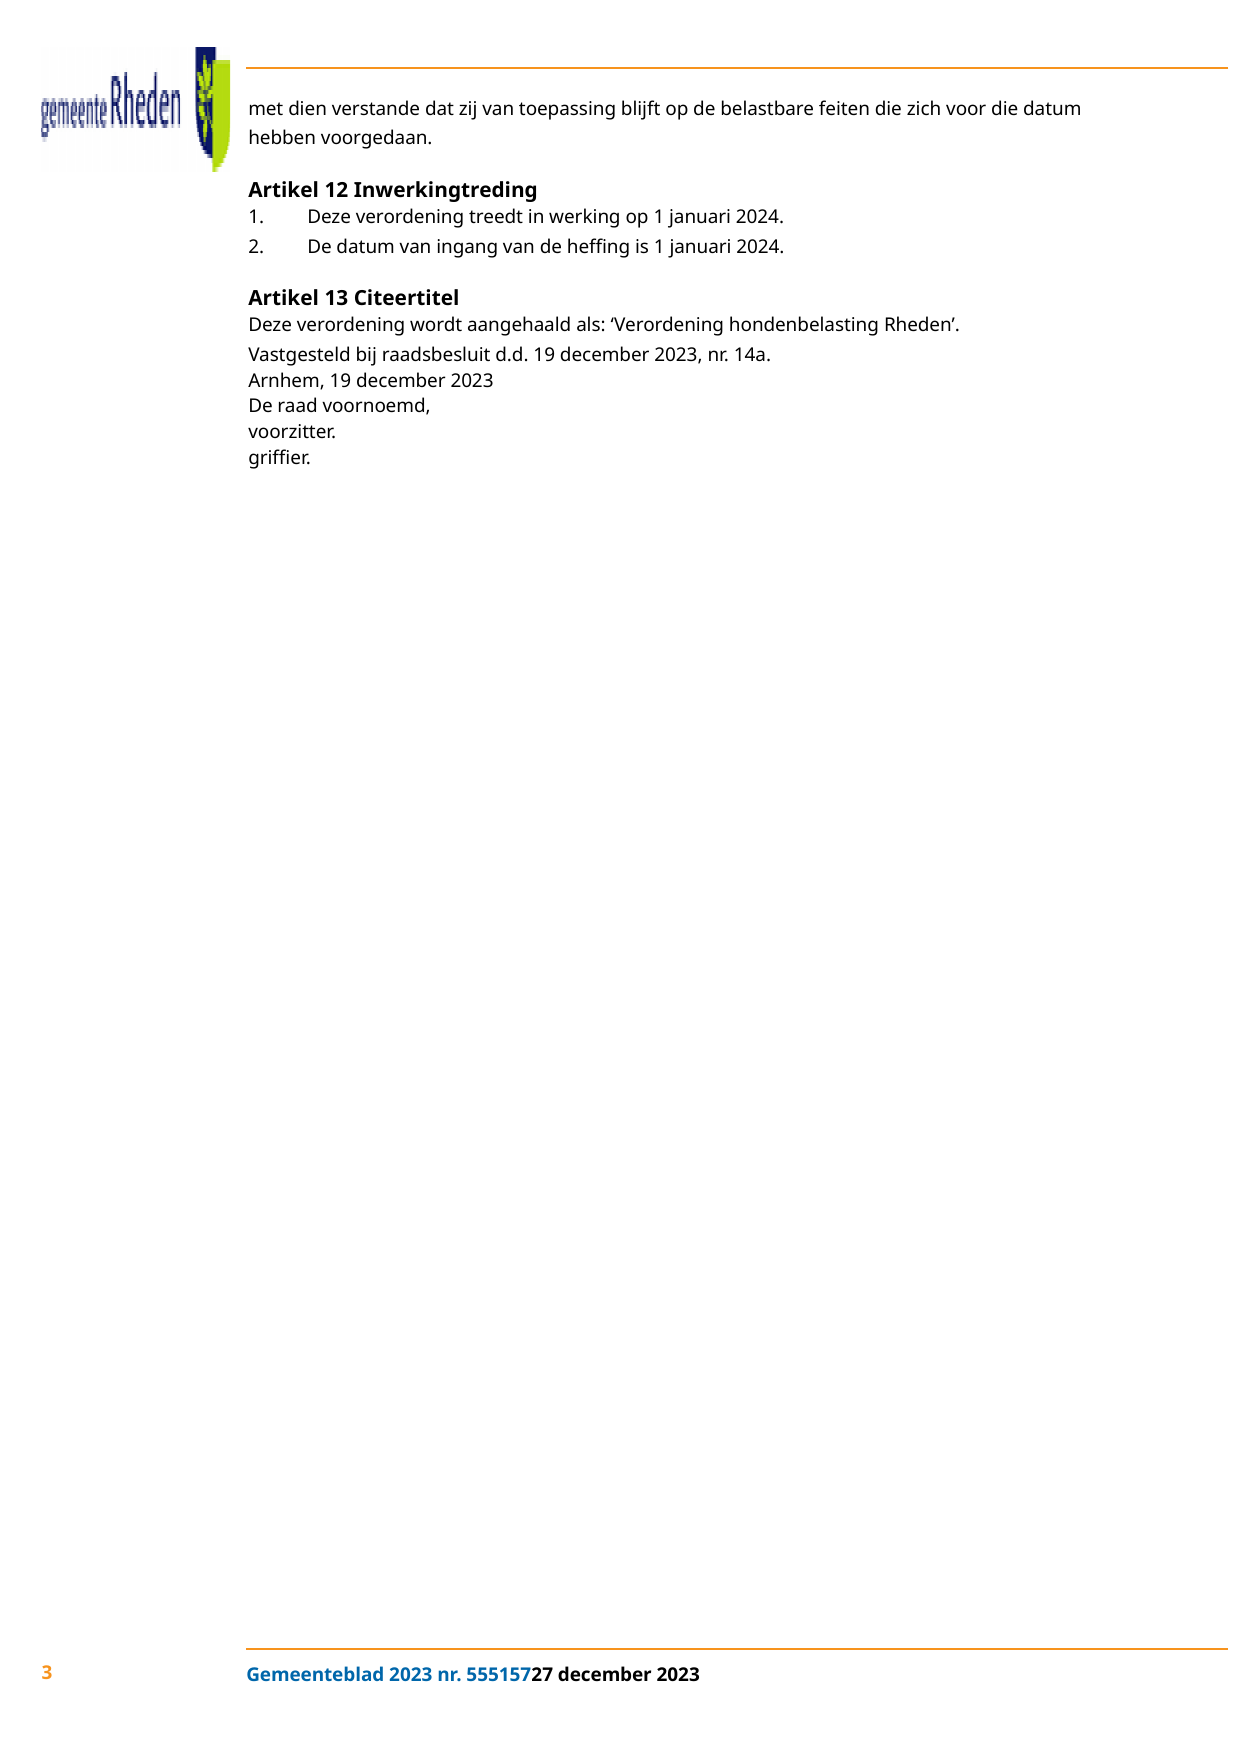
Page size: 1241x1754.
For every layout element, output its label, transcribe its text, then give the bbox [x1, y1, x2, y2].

text Deze verordening wordt aangehaald als: ‘Verordening hondenbelasting Rheden’. [248, 312, 1152, 337]
picture [41, 47, 231, 172]
text Artikel 13 Citeertitel [248, 283, 1152, 312]
text De raad voornoemd, [248, 393, 1152, 418]
text Artikel 12 Inwerkingtreding [248, 175, 1152, 203]
text griffier. [248, 444, 1152, 470]
text Vastgesteld bij raadsbesluit d.d. 19 december 2023, nr. 14a. [248, 341, 1152, 367]
text voorzitter. [248, 418, 1152, 444]
list De datum van ingang van de heffing is 1 januari 2024. [248, 233, 1152, 258]
list Deze verordening treedt in werking op 1 januari 2024. [248, 203, 1152, 229]
text met dien verstande dat zij van toepassing blijft op de belastbare feiten die zich voor die datum hebben voorgedaan. [248, 95, 1152, 150]
text Arnhem, 19 december 2023 [248, 367, 1152, 393]
